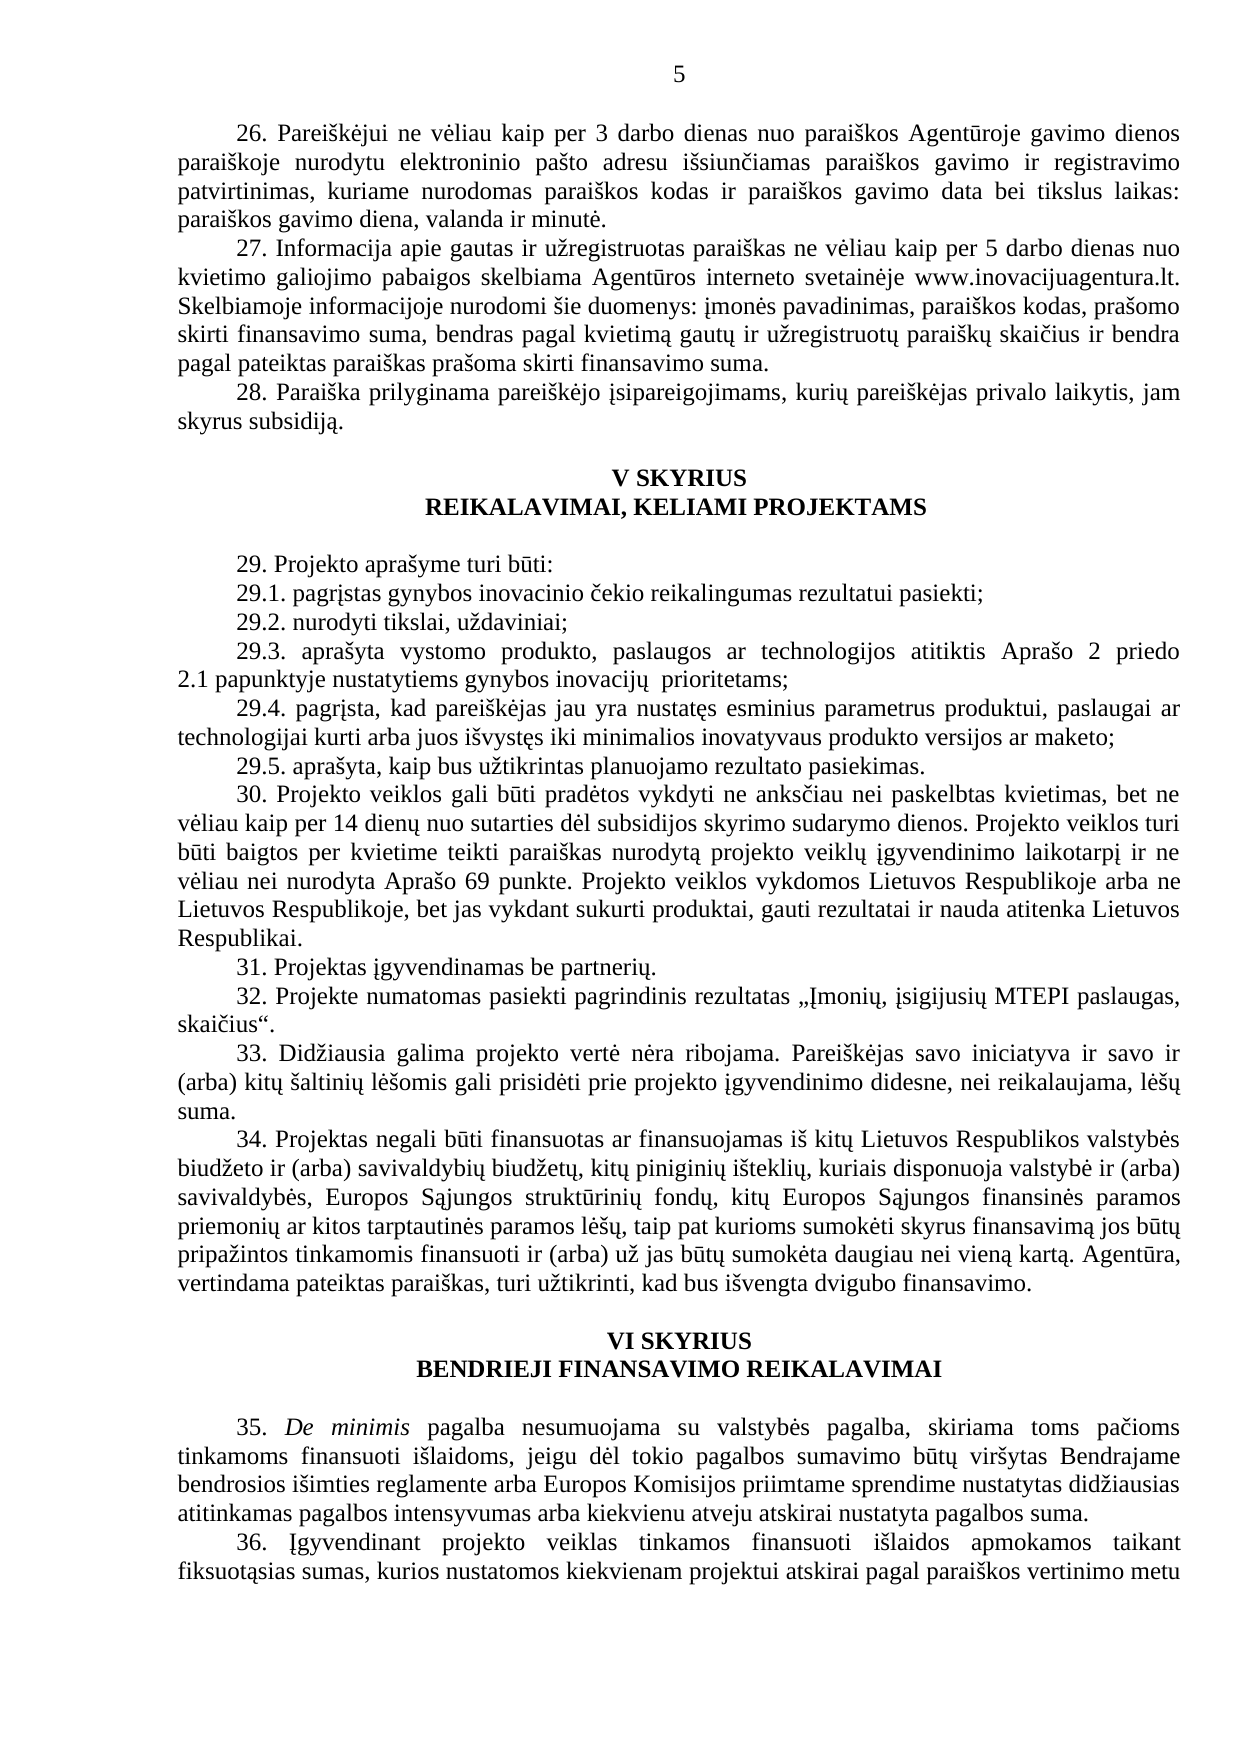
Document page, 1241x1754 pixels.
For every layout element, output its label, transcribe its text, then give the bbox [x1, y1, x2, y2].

text 36. Įgyvendinant projekto veiklas tinkamos finansuoti išlaidos apmokamos taikant fiksuotąsias sumas, kurios nustatomos kiekvienam projektui atskirai pagal paraiškos vertinimo metu [177, 1527, 1181, 1584]
text 29.2. nurodyti tikslai, uždaviniai; [177, 607, 1181, 636]
text 35. De minimis pagalba nesumuojama su valstybės pagalba, skiriama toms pačioms tinkamoms finansuoti išlaidoms, jeigu dėl tokio pagalbos sumavimo būtų viršytas Bendrajame bendrosios išimties reglamente arba Europos Komisijos priimtame sprendime nustatytas didžiausias atitinkamas pagalbos intensyvumas arba kiekvienu atveju atskirai nustatyta pagalbos suma. [177, 1412, 1181, 1527]
text V SKYRIUS [177, 463, 1181, 492]
text 26. Pareiškėjui ne vėliau kaip per 3 darbo dienas nuo paraiškos Agentūroje gavimo dienos paraiškoje nurodytu elektroninio pašto adresu išsiunčiamas paraiškos gavimo ir registravimo patvirtinimas, kuriame nurodomas paraiškos kodas ir paraiškos gavimo data bei tikslus laikas: paraiškos gavimo diena, valanda ir minutė. [177, 118, 1181, 233]
text 30. Projekto veiklos gali būti pradėtos vykdyti ne anksčiau nei paskelbtas kvietimas, bet ne vėliau kaip per 14 dienų nuo sutarties dėl subsidijos skyrimo sudarymo dienos. Projekto veiklos turi būti baigtos per kvietime teikti paraiškas nurodytą projekto veiklų įgyvendinimo laikotarpį ir ne vėliau nei nurodyta Aprašo 69 punkte. Projekto veiklos vykdomos Lietuvos Respublikoje arba ne Lietuvos Respublikoje, bet jas vykdant sukurti produktai, gauti rezultatai ir nauda atitenka Lietuvos Respublikai. [177, 779, 1181, 952]
text 29.4. pagrįsta, kad pareiškėjas jau yra nustatęs esminius parametrus produktui, paslaugai ar technologijai kurti arba juos išvystęs iki minimalios inovatyvaus produkto versijos ar maketo; [177, 693, 1181, 751]
text 33. Didžiausia galima projekto vertė nėra ribojama. Pareiškėjas savo iniciatyva ir savo ir (arba) kitų šaltinių lėšomis gali prisidėti prie projekto įgyvendinimo didesne, nei reikalaujama, lėšų suma. [177, 1038, 1181, 1124]
text Bendrieji finansavimo REIKALAVIMAI [177, 1354, 1181, 1383]
text REIKALAVIMAI, KELIAMI PROJEKTAMS [177, 492, 1181, 521]
text 27. Informacija apie gautas ir užregistruotas paraiškas ne vėliau kaip per 5 darbo dienas nuo kvietimo galiojimo pabaigos skelbiama Agentūros interneto svetainėje www.inovacijuagentura.lt. Skelbiamoje informacijoje nurodomi šie duomenys: įmonės pavadinimas, paraiškos kodas, prašomo skirti finansavimo suma, bendras pagal kvietimą gautų ir užregistruotų paraiškų skaičius ir bendra pagal pateiktas paraiškas prašoma skirti finansavimo suma. [177, 233, 1181, 377]
text VI SKYRIUS [177, 1326, 1181, 1354]
text 29.1. pagrįstas gynybos inovacinio čekio reikalingumas rezultatui pasiekti; [177, 578, 1181, 607]
text 34. Projektas negali būti finansuotas ar finansuojamas iš kitų Lietuvos Respublikos valstybės biudžeto ir (arba) savivaldybių biudžetų, kitų piniginių išteklių, kuriais disponuoja valstybė ir (arba) savivaldybės, Europos Sąjungos struktūrinių fondų, kitų Europos Sąjungos finansinės paramos priemonių ar kitos tarptautinės paramos lėšų, taip pat kurioms sumokėti skyrus finansavimą jos būtų pripažintos tinkamomis finansuoti ir (arba) už jas būtų sumokėta daugiau nei vieną kartą. Agentūra, vertindama pateiktas paraiškas, turi užtikrinti, kad bus išvengta dvigubo finansavimo. [177, 1124, 1181, 1297]
text 32. Projekte numatomas pasiekti pagrindinis rezultatas „Įmonių, įsigijusių MTEPI paslaugas, skaičius“. [177, 981, 1181, 1038]
text 31. Projektas įgyvendinamas be partnerių. [177, 952, 1181, 981]
text 28. Paraiška prilyginama pareiškėjo įsipareigojimams, kurių pareiškėjas privalo laikytis, jam skyrus subsidiją. [177, 377, 1181, 434]
text 29.3. aprašyta vystomo produkto, paslaugos ar technologijos atitiktis Aprašo 2 priedo 2.1 papunktyje nustatytiems gynybos inovacijų prioritetams; [177, 636, 1181, 693]
text 29.5. aprašyta, kaip bus užtikrintas planuojamo rezultato pasiekimas. [177, 751, 1181, 779]
text 29. Projekto aprašyme turi būti: [177, 549, 1181, 578]
